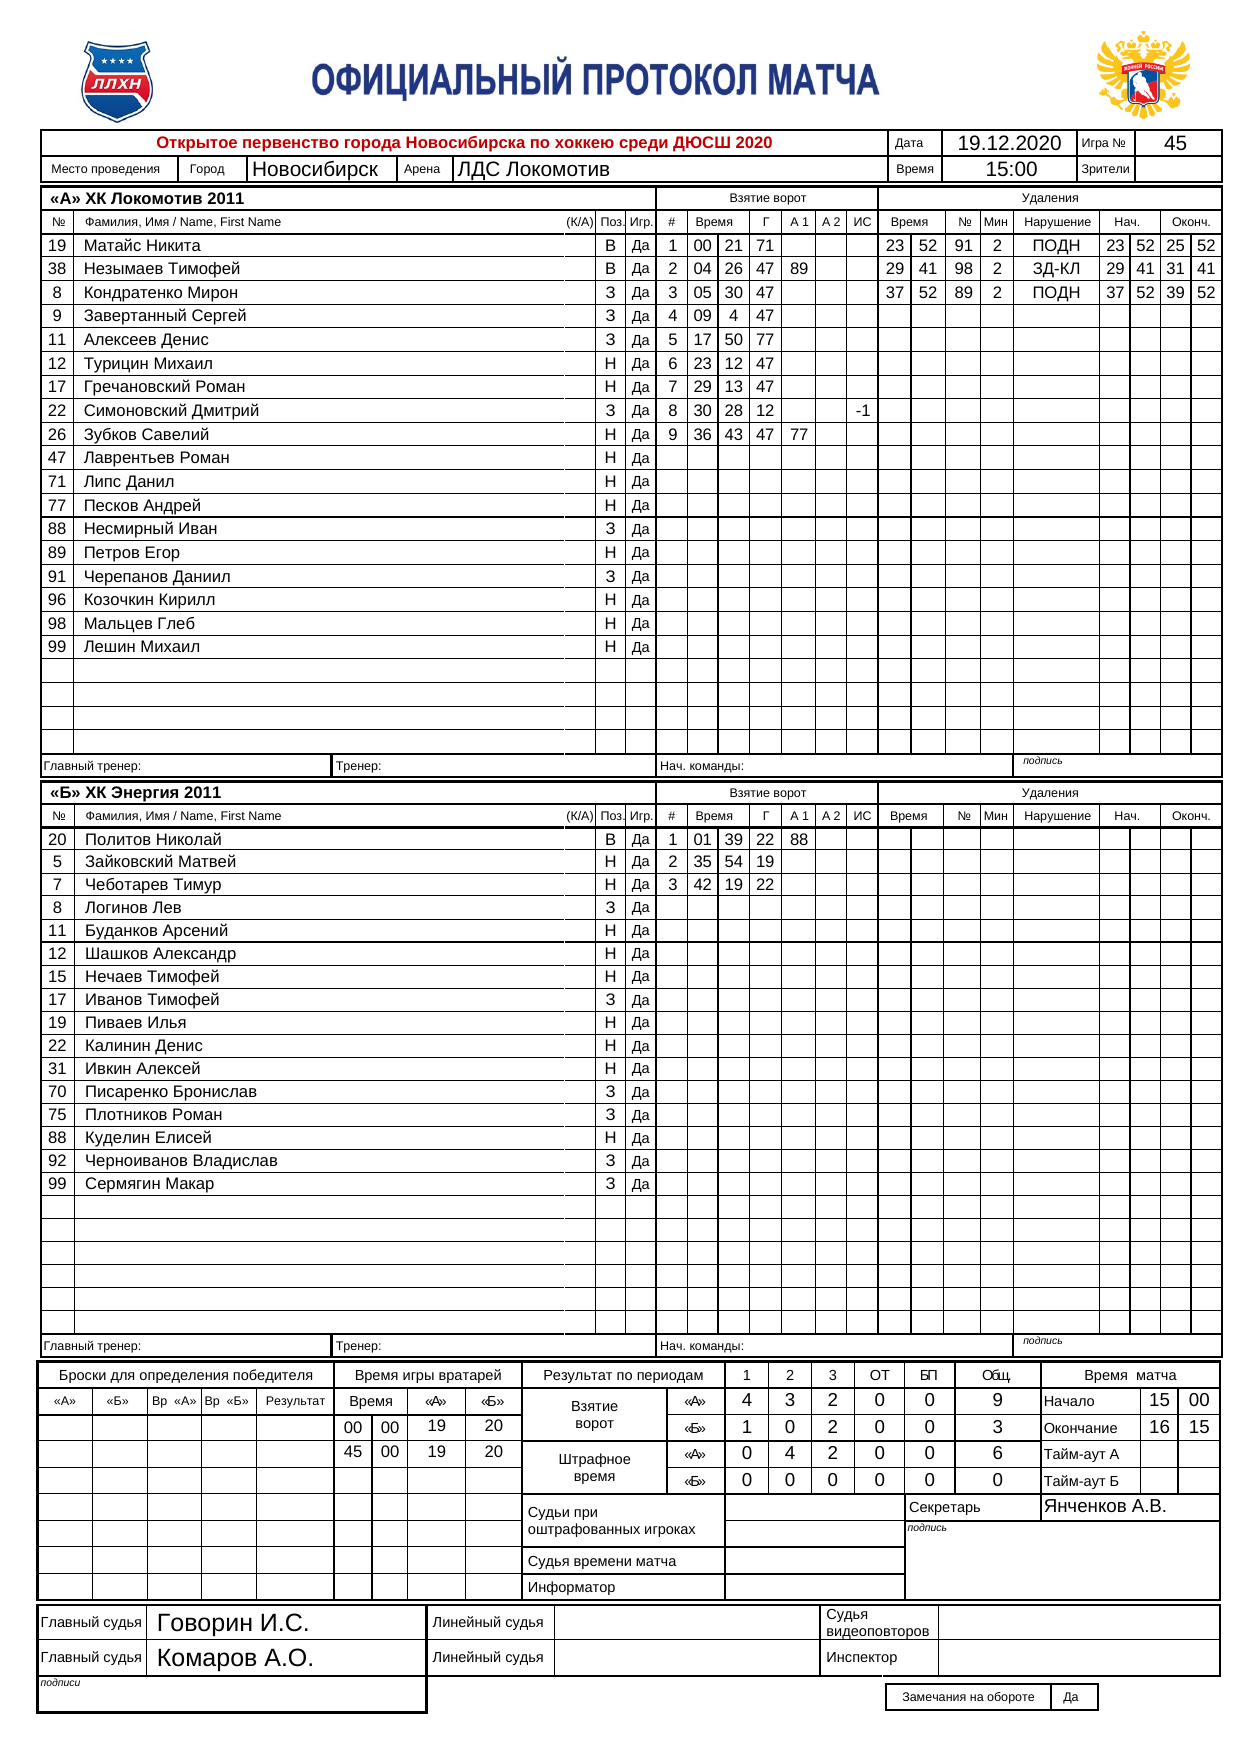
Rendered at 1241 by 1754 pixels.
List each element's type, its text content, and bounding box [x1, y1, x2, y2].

table_cell [1100, 874, 1129, 895]
table_cell [657, 518, 687, 540]
table_cell [657, 707, 687, 729]
table_cell Да [626, 829, 655, 849]
table_cell [42, 1288, 74, 1310]
table_cell Н [596, 874, 625, 895]
table_cell [912, 352, 945, 374]
table_cell Окончание [1042, 1415, 1140, 1440]
table_cell [626, 1311, 655, 1333]
table_cell [816, 1173, 846, 1195]
table_cell Да [626, 612, 655, 634]
table_cell [816, 541, 846, 564]
table_cell Да [626, 235, 655, 256]
table_cell [816, 636, 846, 658]
table_cell [1014, 1219, 1099, 1241]
table_cell Н [596, 966, 625, 987]
table_cell [1014, 541, 1099, 564]
table_cell [1014, 730, 1099, 753]
table_cell [1100, 829, 1129, 849]
table_cell 47 [750, 281, 781, 303]
table_cell [944, 896, 980, 918]
table_cell [816, 1311, 846, 1333]
table_cell [688, 446, 717, 469]
table_cell [912, 1127, 943, 1149]
table_cell [657, 1242, 687, 1264]
table_cell [1100, 1196, 1129, 1218]
table_cell 37 [879, 281, 910, 303]
table_cell 96 [42, 588, 73, 611]
table_cell [1014, 1012, 1099, 1033]
table_cell 20 [466, 1416, 521, 1440]
table_cell 09 [688, 305, 717, 327]
table_cell № [944, 805, 980, 826]
table_cell Тайм-аут Б [1042, 1468, 1140, 1493]
table_cell [1131, 399, 1160, 422]
table_cell [1131, 1196, 1160, 1218]
table_cell [847, 707, 877, 729]
table_cell Оконч. [1161, 211, 1221, 233]
table_cell [1100, 1127, 1129, 1149]
table_cell Нач. [1100, 211, 1160, 233]
table_cell [750, 920, 781, 941]
table_cell Симоновский Дмитрий [74, 399, 564, 422]
table_cell [816, 446, 846, 469]
table_cell 77 [782, 423, 815, 445]
table_header Дата [889, 131, 941, 155]
table_cell Нарушение [1014, 805, 1099, 826]
table_cell [688, 1173, 717, 1195]
table_cell [565, 1265, 595, 1287]
table_cell [719, 683, 749, 706]
table_cell [565, 1012, 595, 1033]
table_cell [782, 1035, 815, 1057]
table_cell 98 [946, 257, 980, 280]
table_cell Н [596, 446, 625, 469]
table_cell Черноиванов Владислав [75, 1150, 564, 1172]
table_cell З [596, 565, 625, 587]
table_cell ПОДН [1014, 281, 1099, 303]
table_cell [1100, 920, 1129, 941]
table_cell Куделин Елисей [75, 1127, 564, 1149]
table_cell 0 [855, 1468, 904, 1493]
table_cell [719, 1127, 749, 1149]
table_cell 89 [42, 541, 73, 564]
table_cell [565, 636, 595, 658]
table_cell [750, 1058, 781, 1079]
table_cell [565, 896, 595, 918]
table_cell [1161, 850, 1190, 872]
table_header Взятие ворот [657, 783, 877, 803]
table_cell Да [626, 1127, 655, 1149]
table_cell [565, 1196, 595, 1218]
table_cell Да [626, 1012, 655, 1033]
table_cell [1141, 1441, 1177, 1467]
table_cell [257, 1468, 333, 1493]
table_cell Время [879, 211, 945, 233]
table_cell [912, 730, 945, 753]
table_cell [847, 943, 877, 964]
table_cell [879, 636, 910, 658]
table_cell [946, 588, 980, 611]
table_cell [782, 305, 815, 327]
table_cell [944, 1058, 980, 1079]
table_header 45 [1136, 131, 1221, 155]
table_cell [782, 399, 815, 422]
table_cell [1161, 612, 1190, 634]
table_cell [847, 257, 877, 280]
table_cell [816, 920, 846, 941]
table_cell [688, 1058, 717, 1079]
table_cell [1014, 636, 1099, 658]
table_cell [847, 1127, 877, 1149]
table_cell [816, 1104, 846, 1126]
table_cell [565, 541, 595, 564]
table_cell [726, 1575, 904, 1599]
table_cell [565, 920, 595, 941]
table_cell [75, 1288, 564, 1310]
table_header 19.12.2020 [943, 131, 1076, 155]
table_cell Время [335, 1389, 407, 1413]
table_cell [75, 1196, 564, 1218]
table_cell [1192, 707, 1221, 729]
table_cell [750, 659, 781, 682]
table_cell [1192, 1012, 1221, 1033]
table_cell [782, 588, 815, 611]
table_cell Несмирный Иван [74, 518, 564, 540]
table_cell 47 [750, 423, 781, 445]
table_cell 31 [1161, 257, 1190, 280]
table_cell [1100, 1150, 1129, 1172]
table_cell [596, 659, 625, 682]
table_cell [847, 518, 877, 540]
table_cell ИС [847, 805, 877, 826]
table_cell [912, 659, 945, 682]
table_cell [1131, 588, 1160, 611]
table_cell [981, 730, 1013, 753]
table_cell 39 [719, 829, 749, 849]
table_cell [565, 446, 595, 469]
table_cell [981, 446, 1013, 469]
table_cell [428, 1677, 882, 1711]
table_cell [847, 683, 877, 706]
table_cell [1161, 1288, 1190, 1310]
table_cell 3 [657, 874, 687, 895]
table_cell [1192, 1127, 1221, 1149]
table_cell [816, 730, 846, 753]
table_cell [719, 494, 749, 516]
table_cell [39, 1547, 92, 1573]
table_cell [719, 470, 749, 493]
table_cell Лешин Михаил [74, 636, 564, 658]
table_cell 37 [1100, 281, 1129, 303]
table_cell [1161, 376, 1190, 398]
table_cell 43 [719, 423, 749, 445]
table_cell [1161, 730, 1190, 753]
table_cell [1161, 1219, 1190, 1241]
table_cell 92 [42, 1150, 74, 1172]
table_cell 47 [42, 446, 73, 469]
table_cell [912, 920, 943, 941]
table_cell [1100, 1104, 1129, 1126]
table_cell [1161, 1150, 1190, 1172]
table_cell [1131, 518, 1160, 540]
table_cell Да [626, 494, 655, 516]
table_cell [816, 966, 846, 987]
table_cell [816, 257, 846, 280]
table_cell Да [626, 636, 655, 658]
table_cell [981, 1150, 1013, 1172]
table_cell [93, 1441, 147, 1467]
table_cell [879, 541, 910, 564]
table_cell [946, 423, 980, 445]
table_cell 19 [408, 1441, 465, 1467]
table_cell [1014, 399, 1099, 422]
table_cell 0 [812, 1468, 854, 1493]
table_cell [750, 1196, 781, 1218]
table_cell [1161, 494, 1190, 516]
table_cell «А» [408, 1389, 465, 1413]
table_cell [1192, 494, 1221, 516]
table_cell [912, 896, 943, 918]
table_cell [912, 541, 945, 564]
table_cell Да [626, 376, 655, 398]
table_cell [42, 683, 73, 706]
table_cell [657, 636, 687, 658]
table_cell [981, 1173, 1013, 1195]
table_cell [148, 1521, 201, 1546]
table_cell Да [626, 989, 655, 1011]
table_cell [944, 966, 980, 987]
table_cell [912, 565, 945, 587]
table_cell Н [596, 612, 625, 634]
table_cell [1161, 943, 1190, 964]
table_cell Матайс Никита [74, 235, 564, 256]
table_cell 19 [408, 1416, 465, 1440]
table_cell [726, 1548, 904, 1573]
table_cell [657, 1150, 687, 1172]
table_cell [944, 920, 980, 941]
table_cell Н [596, 1058, 625, 1079]
table_cell [879, 328, 910, 351]
table_cell № [42, 805, 74, 826]
table_cell [719, 966, 749, 987]
table_cell 47 [750, 257, 781, 280]
table_cell [1161, 1173, 1190, 1195]
table_cell 4 [719, 305, 749, 327]
table_cell 3 [769, 1389, 811, 1413]
table_cell [93, 1521, 147, 1546]
table_cell [1100, 659, 1129, 682]
table_cell [981, 1035, 1013, 1057]
table_cell [782, 1311, 815, 1333]
table_cell [1131, 896, 1160, 918]
table_cell [750, 966, 781, 987]
table_cell [782, 920, 815, 941]
table_cell [782, 1173, 815, 1195]
table_cell [719, 1311, 749, 1333]
table_cell [1161, 1196, 1190, 1218]
table_cell [719, 1058, 749, 1079]
table_cell 25 [1161, 235, 1190, 256]
table_cell [816, 235, 846, 256]
table_cell Нарушение [1014, 211, 1099, 233]
table_cell 71 [750, 235, 781, 256]
table_cell [657, 1219, 687, 1241]
table_cell Линейный судья [428, 1640, 554, 1675]
table_cell [1014, 376, 1099, 398]
table_cell [726, 1521, 904, 1546]
table_cell [847, 1150, 877, 1172]
table_cell [879, 1196, 910, 1218]
table_cell [981, 305, 1013, 327]
table_cell [688, 470, 717, 493]
picture [5, 28, 1197, 129]
table_cell 0 [905, 1389, 954, 1413]
table_cell Н [596, 494, 625, 516]
table_cell [782, 896, 815, 918]
table_cell [750, 730, 781, 753]
table_cell [688, 920, 717, 941]
table_cell [879, 829, 910, 849]
table_cell Судья времени матча [523, 1548, 724, 1573]
table_cell [1131, 920, 1160, 941]
table_cell 29 [879, 257, 910, 280]
table_cell [750, 494, 781, 516]
table_cell 2 [812, 1442, 854, 1467]
table_cell [565, 707, 595, 729]
table_cell Секретарь [906, 1495, 1040, 1520]
table_cell подпись [906, 1522, 1219, 1599]
table_cell Алексеев Денис [74, 328, 564, 351]
table_cell [1161, 518, 1190, 540]
table_cell [1161, 1311, 1190, 1333]
table_cell [912, 989, 943, 1011]
table_cell [1192, 920, 1221, 941]
table_cell А 1 [782, 211, 815, 233]
table_cell [688, 1288, 717, 1310]
table_cell [1161, 423, 1190, 445]
table_cell [816, 874, 846, 895]
table_cell «А» [668, 1442, 724, 1467]
table_cell Мальцев Глеб [74, 612, 564, 634]
table_cell [1014, 943, 1099, 964]
table_cell [565, 874, 595, 895]
table_header Удаления [879, 783, 1221, 803]
table_cell 26 [719, 257, 749, 280]
table_cell Н [596, 850, 625, 872]
table_cell [981, 683, 1013, 706]
table_cell [879, 588, 910, 611]
table_cell 38 [42, 257, 73, 280]
table_cell [466, 1521, 521, 1546]
table_cell Время [879, 805, 943, 826]
table_cell [946, 683, 980, 706]
table_cell [782, 730, 815, 753]
table_cell 22 [42, 399, 73, 422]
table_cell [408, 1574, 465, 1599]
table_cell [816, 1265, 846, 1287]
table_cell 77 [750, 328, 781, 351]
table_cell [466, 1494, 521, 1520]
table_cell [1161, 966, 1190, 987]
table_cell [782, 1196, 815, 1218]
table_cell [596, 707, 625, 729]
table_cell [719, 920, 749, 941]
table_cell [148, 1416, 201, 1440]
table_cell 7 [657, 376, 687, 398]
table_cell [626, 1242, 655, 1264]
table_cell 19 [42, 235, 73, 256]
table_cell [912, 943, 943, 964]
table_cell [719, 1012, 749, 1033]
table_cell [93, 1494, 147, 1520]
table_cell [657, 730, 687, 753]
table_cell [879, 423, 910, 445]
table_cell 31 [42, 1058, 74, 1079]
table_cell 0 [726, 1442, 768, 1467]
table_cell [981, 1127, 1013, 1149]
table_cell [1100, 612, 1129, 634]
table_cell 30 [688, 399, 717, 422]
table_cell [657, 1288, 687, 1310]
table_cell [816, 565, 846, 587]
table_cell 23 [879, 235, 910, 256]
table_cell [565, 257, 595, 280]
table_cell [782, 683, 815, 706]
table_cell 52 [912, 281, 945, 303]
table_cell 17 [42, 376, 73, 398]
table_cell [1014, 328, 1099, 351]
table_cell 0 [855, 1415, 904, 1440]
table_cell [1131, 328, 1160, 351]
table_cell [1161, 328, 1190, 351]
table_header Результат по периодам [523, 1363, 724, 1387]
table_cell 22 [750, 829, 781, 849]
table_cell [879, 707, 910, 729]
table_cell [1014, 1104, 1099, 1126]
table_cell [1131, 1173, 1160, 1195]
table_cell [750, 1242, 781, 1264]
table_cell [565, 730, 595, 753]
table_cell [1131, 1288, 1160, 1310]
table_cell [750, 518, 781, 540]
table_cell [688, 730, 717, 753]
table_cell [75, 1242, 564, 1264]
table_cell 13 [719, 376, 749, 398]
table_cell 16 [1141, 1415, 1177, 1440]
table_cell 12 [719, 352, 749, 374]
table_cell [946, 612, 980, 634]
table_cell [657, 446, 687, 469]
table_cell Да [626, 541, 655, 564]
table_cell Оконч. [1161, 805, 1221, 826]
table_cell Арена [398, 157, 452, 181]
table_cell [879, 874, 910, 895]
table_cell [879, 1012, 910, 1033]
table_cell [816, 1058, 846, 1079]
table_cell [946, 730, 980, 753]
table_cell [847, 1104, 877, 1126]
table_cell [1192, 352, 1221, 374]
table_cell [816, 850, 846, 872]
table_cell [782, 281, 815, 303]
table_cell [944, 1081, 980, 1103]
table_cell [466, 1547, 521, 1573]
table_cell [1161, 1104, 1190, 1126]
table_cell 19 [750, 850, 781, 872]
table_cell [816, 588, 846, 611]
table_cell [688, 588, 717, 611]
table_cell Н [596, 470, 625, 493]
table_cell [944, 1012, 980, 1033]
table_cell [626, 659, 655, 682]
table_cell Да [626, 352, 655, 374]
table_cell [879, 896, 910, 918]
table_cell [688, 1219, 717, 1241]
table_cell 21 [719, 235, 749, 256]
table_header Да [1052, 1685, 1097, 1709]
table_cell 3 [657, 281, 687, 303]
table_cell [1192, 943, 1221, 964]
table_cell [719, 1196, 749, 1218]
table_cell [981, 920, 1013, 941]
table_cell [1100, 1012, 1129, 1033]
table_cell [981, 1058, 1013, 1079]
table_cell № [42, 211, 73, 233]
table_cell Игр. [626, 805, 655, 826]
table_cell [688, 989, 717, 1011]
table_cell [912, 423, 945, 445]
table_cell [879, 612, 910, 634]
table_cell [596, 1288, 625, 1310]
table_cell Да [626, 328, 655, 351]
table_cell Мин [981, 805, 1013, 826]
table_cell [565, 565, 595, 587]
table_cell Время [889, 157, 941, 181]
table_cell [879, 1127, 910, 1149]
table_cell Н [596, 588, 625, 611]
table_cell 12 [42, 352, 73, 374]
table_cell [944, 1127, 980, 1149]
table_cell [816, 328, 846, 351]
table_cell Тайм-аут А [1042, 1441, 1140, 1467]
table_cell Да [626, 896, 655, 918]
table_cell [879, 352, 910, 374]
table_cell Сермягин Макар [75, 1173, 564, 1195]
table_cell [981, 989, 1013, 1011]
table_cell [1161, 920, 1190, 941]
table_cell [1014, 707, 1099, 729]
table_cell [1131, 1035, 1160, 1057]
table_cell Иванов Тимофей [75, 989, 564, 1011]
table_cell Главный судья [39, 1606, 146, 1639]
table_cell [816, 1081, 846, 1103]
table_cell [879, 989, 910, 1011]
table_cell Инспектор [821, 1640, 938, 1675]
table_cell [1192, 683, 1221, 706]
table_cell [1192, 399, 1221, 422]
table_cell [847, 494, 877, 516]
table_cell [1014, 874, 1099, 895]
table_cell [816, 1196, 846, 1218]
table_cell 6 [657, 352, 687, 374]
table_cell [981, 1012, 1013, 1033]
table_cell [1136, 157, 1221, 181]
table_cell [816, 281, 846, 303]
table_cell [847, 636, 877, 658]
table_cell № [946, 211, 980, 233]
table_cell [816, 829, 846, 849]
table_cell 35 [688, 850, 717, 872]
table_cell [946, 494, 980, 516]
table_cell Да [626, 1104, 655, 1126]
table_cell [1100, 352, 1129, 374]
table_cell 2 [981, 235, 1013, 256]
table_cell [1100, 1265, 1129, 1287]
table_cell [688, 1150, 717, 1172]
table_cell [879, 1104, 910, 1126]
table_cell [1161, 989, 1190, 1011]
table_cell [981, 896, 1013, 918]
table_cell 1 [726, 1415, 768, 1440]
table_cell Н [596, 920, 625, 941]
table_cell [750, 1127, 781, 1149]
table_cell [879, 850, 910, 872]
table_cell Да [626, 446, 655, 469]
table_cell [1100, 541, 1129, 564]
table_cell [1192, 1173, 1221, 1195]
table_cell [688, 966, 717, 987]
table_cell Да [626, 920, 655, 941]
table_cell [1192, 874, 1221, 895]
table_cell [847, 1265, 877, 1287]
table_cell [946, 305, 980, 327]
table_cell 70 [42, 1081, 74, 1103]
table_cell [847, 659, 877, 682]
table_cell [42, 1219, 74, 1241]
table_cell [912, 1150, 943, 1172]
table_cell [750, 541, 781, 564]
table_cell 2 [657, 850, 687, 872]
table_cell [657, 588, 687, 611]
table_cell [816, 683, 846, 706]
table_cell 15 [42, 966, 74, 987]
table_cell [565, 399, 595, 422]
table_cell [565, 235, 595, 256]
table_cell [1161, 1012, 1190, 1033]
table_cell [565, 1035, 595, 1057]
table_cell [626, 1288, 655, 1310]
table_cell [816, 1035, 846, 1057]
table_cell Время [688, 805, 749, 826]
table_cell подпись [1014, 755, 1221, 776]
table_cell [816, 1012, 846, 1033]
table_cell [816, 399, 846, 422]
table_cell Говорин И.С. [147, 1606, 425, 1639]
table_cell [1131, 874, 1160, 895]
table_cell [847, 920, 877, 941]
table_cell [74, 730, 564, 753]
table_cell [939, 1606, 1219, 1639]
table_cell 47 [750, 376, 781, 398]
table_cell [981, 850, 1013, 872]
table_cell [782, 659, 815, 682]
table_cell [847, 235, 877, 256]
table_cell [1100, 1081, 1129, 1103]
table_cell [1192, 328, 1221, 351]
table_cell [912, 966, 943, 987]
table_cell [202, 1416, 256, 1440]
table_cell [912, 1035, 943, 1057]
table_cell Игр. [626, 211, 655, 233]
table_cell 8 [42, 896, 74, 918]
table_cell 47 [750, 305, 781, 327]
table_cell 0 [726, 1468, 768, 1493]
table_cell 77 [42, 494, 73, 516]
table_cell [1014, 989, 1099, 1011]
table_cell [1161, 874, 1190, 895]
table_cell Да [626, 943, 655, 964]
table_cell 89 [782, 257, 815, 280]
table_cell [1100, 588, 1129, 611]
table_cell [565, 966, 595, 987]
table_cell [565, 1219, 595, 1241]
table_cell [719, 1242, 749, 1264]
table_cell [1192, 1219, 1221, 1241]
table_cell 12 [42, 943, 74, 964]
table_cell 99 [42, 636, 73, 658]
table_cell [1014, 1242, 1099, 1264]
table_cell 2 [812, 1415, 854, 1440]
table_cell [626, 683, 655, 706]
table_cell [782, 874, 815, 895]
table_cell [847, 989, 877, 1011]
table_cell [847, 446, 877, 469]
table_cell [981, 1265, 1013, 1287]
table_cell [782, 1081, 815, 1103]
table_cell [42, 1242, 74, 1264]
table_cell ИС [847, 211, 877, 233]
table_header Время матча [1042, 1363, 1219, 1387]
table_cell Главный тренер: [42, 1335, 330, 1356]
table_cell [657, 1173, 687, 1195]
table_cell [782, 470, 815, 493]
table_cell [782, 1058, 815, 1079]
table_cell [782, 328, 815, 351]
table_cell 00 [373, 1441, 407, 1467]
table_cell [1161, 446, 1190, 469]
table_cell [565, 829, 595, 849]
table_cell 17 [42, 989, 74, 1011]
table_cell [1100, 1242, 1129, 1264]
table_cell [565, 989, 595, 1011]
table_cell Лаврентьев Роман [74, 446, 564, 469]
table_cell Судья видеоповторов [821, 1606, 938, 1639]
table_cell [847, 829, 877, 849]
table_cell [565, 683, 595, 706]
table_cell [750, 636, 781, 658]
table_cell [847, 423, 877, 445]
table_cell Да [626, 399, 655, 422]
table_cell [75, 1265, 564, 1287]
table_cell [1131, 1150, 1160, 1172]
table_cell [1192, 1081, 1221, 1103]
table_cell 41 [912, 257, 945, 280]
table_cell [1100, 1058, 1129, 1079]
table_cell [847, 352, 877, 374]
table_cell [688, 1012, 717, 1033]
table_cell [565, 376, 595, 398]
table_cell [1100, 850, 1129, 872]
table_cell [946, 446, 980, 469]
table_cell [912, 446, 945, 469]
table_cell [1014, 1196, 1099, 1218]
table_cell Фамилия, Имя / Name, First Name [75, 805, 565, 826]
table_cell [719, 1104, 749, 1126]
table_cell [1100, 470, 1129, 493]
table_cell Да [626, 281, 655, 303]
table_cell Плотников Роман [75, 1104, 564, 1126]
table_cell [879, 470, 910, 493]
table_cell [847, 541, 877, 564]
table_cell [782, 943, 815, 964]
table_header Удаления [879, 188, 1221, 209]
table_cell 52 [1131, 281, 1160, 303]
table_cell Да [626, 305, 655, 327]
table_cell Шашков Александр [75, 943, 564, 964]
table_cell [847, 1196, 877, 1218]
table_cell [148, 1494, 201, 1520]
table_cell [657, 896, 687, 918]
table_cell [1131, 683, 1160, 706]
table_cell 8 [657, 399, 687, 422]
table_cell 0 [905, 1468, 954, 1493]
table_cell [565, 1081, 595, 1103]
table_cell [912, 1196, 943, 1218]
table_cell [93, 1416, 147, 1440]
table_cell [912, 1058, 943, 1079]
table_cell [688, 1311, 717, 1333]
table_header Время игры вратарей [335, 1363, 521, 1387]
table_cell Да [626, 874, 655, 895]
table_cell [565, 305, 595, 327]
table_cell [1014, 612, 1099, 634]
table_cell [75, 1311, 564, 1333]
table_cell [782, 989, 815, 1011]
table_cell [782, 966, 815, 987]
table_cell [750, 1150, 781, 1172]
table_cell 98 [42, 612, 73, 634]
table_cell 23 [688, 352, 717, 374]
table_cell [1192, 565, 1221, 587]
table_cell [816, 423, 846, 445]
table_cell [946, 659, 980, 682]
table_cell [1014, 1311, 1099, 1333]
table_cell [1161, 1242, 1190, 1264]
table_cell [257, 1416, 333, 1440]
table_cell 12 [750, 399, 781, 422]
table_cell [1014, 1058, 1099, 1079]
table_cell [39, 1521, 92, 1546]
table_header Взятие ворот [657, 188, 877, 209]
table_cell [1192, 966, 1221, 987]
table_cell [912, 636, 945, 658]
table_cell 4 [726, 1389, 768, 1413]
table_cell [1100, 989, 1129, 1011]
table_cell [1161, 541, 1190, 564]
table_cell [565, 1058, 595, 1079]
table_cell Да [626, 1058, 655, 1079]
table_cell (К/А) [565, 805, 595, 826]
table_cell 4 [657, 305, 687, 327]
table_cell 39 [1161, 281, 1190, 303]
table_cell [1192, 612, 1221, 634]
table_cell [719, 989, 749, 1011]
table_cell 15 [1179, 1415, 1219, 1440]
table_cell [596, 1242, 625, 1264]
table_cell [1131, 470, 1160, 493]
table_cell 91 [946, 235, 980, 256]
table_cell Нач. команды: [657, 1335, 1012, 1356]
table_cell Завертанный Сергей [74, 305, 564, 327]
table_cell [202, 1574, 256, 1599]
table_cell [879, 518, 910, 540]
table_cell [719, 1288, 749, 1310]
table_cell [726, 1495, 904, 1520]
table_cell [981, 612, 1013, 634]
table_cell [1100, 966, 1129, 987]
table_cell [1100, 518, 1129, 540]
table_cell 22 [750, 874, 781, 895]
table_cell «А» [39, 1389, 92, 1413]
table_cell [1192, 636, 1221, 658]
table_cell Фамилия, Имя / Name, First Name [74, 211, 565, 233]
table_cell 0 [855, 1389, 904, 1413]
table_cell [657, 683, 687, 706]
table_cell [1014, 470, 1099, 493]
table_cell 0 [769, 1415, 811, 1440]
table_cell [816, 1127, 846, 1149]
table_cell [1131, 1081, 1160, 1103]
table_cell [719, 896, 749, 918]
table_cell «А» [668, 1389, 724, 1413]
table_cell 2 [981, 281, 1013, 303]
table_cell 5 [42, 850, 74, 872]
table_cell [1192, 829, 1221, 849]
table_cell [688, 1127, 717, 1149]
table_cell [946, 328, 980, 351]
table_cell [782, 612, 815, 634]
table_cell [373, 1494, 407, 1520]
table_cell [1014, 1150, 1099, 1172]
table_cell [1131, 1012, 1160, 1033]
table_cell 47 [750, 352, 781, 374]
table_cell [626, 707, 655, 729]
table_cell 3 [956, 1415, 1040, 1440]
table_cell [408, 1468, 465, 1493]
table_cell Турицин Михаил [74, 352, 564, 374]
table_cell 11 [42, 920, 74, 941]
table_cell [565, 518, 595, 540]
table_cell [74, 659, 564, 682]
table_cell [1161, 1081, 1190, 1103]
table_cell [879, 943, 910, 964]
table_cell [565, 659, 595, 682]
table_header Игра № [1078, 131, 1134, 155]
table_cell Зрители [1078, 157, 1134, 181]
table_cell [981, 423, 1013, 445]
table_cell [1100, 683, 1129, 706]
table_cell [565, 1173, 595, 1195]
table_cell [1100, 423, 1129, 445]
table_cell [565, 1150, 595, 1172]
table_cell [847, 1058, 877, 1079]
table_cell Гречановский Роман [74, 376, 564, 398]
table_cell [719, 659, 749, 682]
table_cell Штрафное время [523, 1442, 666, 1493]
table_cell [466, 1468, 521, 1493]
table_cell [912, 376, 945, 398]
table_cell [1014, 565, 1099, 587]
table_cell [657, 1104, 687, 1126]
table_cell [1014, 352, 1099, 374]
table_cell [847, 966, 877, 987]
table_cell [688, 1081, 717, 1103]
table_cell [847, 612, 877, 634]
table_cell [565, 588, 595, 611]
table_cell [981, 376, 1013, 398]
table_cell [1014, 1127, 1099, 1149]
table_cell [1100, 376, 1129, 398]
table_cell [816, 1288, 846, 1310]
table_cell [657, 1265, 687, 1287]
table_cell [657, 943, 687, 964]
table_cell [1014, 423, 1099, 445]
table_cell ЗД-КЛ [1014, 257, 1099, 280]
table_cell [565, 281, 595, 303]
table_cell [596, 1196, 625, 1218]
table_cell [782, 376, 815, 398]
table_header БП [905, 1363, 954, 1387]
table_cell В [596, 257, 625, 280]
table_cell [42, 730, 73, 753]
table_cell [626, 1265, 655, 1287]
table_cell [39, 1416, 92, 1440]
table_cell [688, 565, 717, 587]
table_cell Песков Андрей [74, 494, 564, 516]
table_cell [719, 636, 749, 658]
table_cell [719, 1150, 749, 1172]
table_cell [719, 730, 749, 753]
table_cell В [596, 235, 625, 256]
table_cell [565, 494, 595, 516]
table_header 2 [769, 1363, 811, 1387]
table_cell Логинов Лев [75, 896, 564, 918]
table_cell [688, 612, 717, 634]
table_cell [981, 399, 1013, 422]
table_cell Н [596, 1127, 625, 1149]
table_cell Да [626, 565, 655, 587]
table_cell [688, 541, 717, 564]
table_cell [1161, 1265, 1190, 1287]
table_cell 88 [782, 829, 815, 849]
table_cell [1100, 565, 1129, 587]
table_cell [1100, 707, 1129, 729]
table_cell Г [750, 805, 781, 826]
table_cell [946, 376, 980, 398]
table_cell [981, 541, 1013, 564]
table_cell [946, 470, 980, 493]
table_cell [782, 1288, 815, 1310]
table_cell [202, 1468, 256, 1493]
table_cell Мин [981, 211, 1013, 233]
table_cell [565, 850, 595, 872]
table_cell 9 [657, 423, 687, 445]
table_cell [912, 470, 945, 493]
table_cell [1100, 730, 1129, 753]
table_cell [879, 683, 910, 706]
table_cell [1161, 352, 1190, 374]
table_cell [944, 1288, 980, 1310]
table_cell [1161, 1035, 1190, 1057]
table_cell [1161, 588, 1190, 611]
table_cell [750, 1311, 781, 1333]
table_cell [847, 1173, 877, 1195]
table_cell 2 [657, 257, 687, 280]
table_cell [1192, 1242, 1221, 1264]
table_cell [944, 1173, 980, 1195]
table_cell [565, 470, 595, 493]
table_cell [816, 376, 846, 398]
table_cell 01 [688, 829, 717, 849]
table_cell [657, 1127, 687, 1149]
table_cell [202, 1547, 256, 1573]
table_cell Черепанов Даниил [74, 565, 564, 587]
table_cell [981, 943, 1013, 964]
table_cell [1014, 683, 1099, 706]
table_cell [1100, 896, 1129, 918]
table_cell # [657, 211, 687, 233]
table_cell [1131, 376, 1160, 398]
table_cell [39, 1441, 92, 1467]
table_cell Поз. [596, 211, 625, 233]
table_cell [944, 829, 980, 849]
table_cell подписи [39, 1677, 425, 1711]
table_cell [688, 943, 717, 964]
table_cell [596, 1219, 625, 1241]
table_cell [1131, 352, 1160, 374]
table_cell [719, 446, 749, 469]
table_cell [1131, 612, 1160, 634]
table_cell [944, 874, 980, 895]
table_cell [944, 1242, 980, 1264]
table_cell [565, 1288, 595, 1310]
table_cell 15:00 [943, 157, 1076, 181]
table_cell [750, 707, 781, 729]
table_cell [1131, 1219, 1160, 1241]
table_cell [565, 1242, 595, 1264]
table_cell 9 [42, 305, 73, 327]
table_cell [879, 399, 910, 422]
table_cell [1100, 328, 1129, 351]
table_cell Вр «А» [148, 1389, 201, 1413]
table_cell [1014, 659, 1099, 682]
table_cell 28 [719, 399, 749, 422]
table_cell [1179, 1441, 1219, 1467]
table_cell [879, 446, 910, 469]
table_cell [847, 470, 877, 493]
table_header «Б» ХК Энергия 2011 [42, 783, 655, 803]
table_cell [1192, 1288, 1221, 1310]
table_cell [1141, 1468, 1177, 1493]
table_cell [1192, 896, 1221, 918]
table_cell [782, 1012, 815, 1033]
table_cell [1161, 1127, 1190, 1149]
table_cell [782, 446, 815, 469]
table_cell [408, 1547, 465, 1573]
table_cell [981, 588, 1013, 611]
table_cell [335, 1494, 371, 1520]
table_cell [912, 683, 945, 706]
table_cell [847, 1081, 877, 1103]
table_cell 00 [335, 1416, 371, 1440]
table_cell [688, 1242, 717, 1264]
table_cell [879, 1173, 910, 1195]
table_cell [782, 352, 815, 374]
table_cell [688, 636, 717, 658]
table_cell [782, 636, 815, 658]
table_cell [202, 1521, 256, 1546]
table_cell 0 [855, 1442, 904, 1467]
table_cell [1161, 1058, 1190, 1079]
table_cell [750, 565, 781, 587]
table_cell [981, 829, 1013, 849]
table_cell [1014, 920, 1099, 941]
table_cell Пиваев Илья [75, 1012, 564, 1033]
table_cell [782, 541, 815, 564]
table_cell Начало [1042, 1389, 1140, 1413]
table_cell 00 [373, 1416, 407, 1440]
table_cell Да [626, 588, 655, 611]
table_cell [912, 1288, 943, 1310]
table_cell [657, 1058, 687, 1079]
table_cell [202, 1494, 256, 1520]
table_cell [657, 565, 687, 587]
table_cell 11 [42, 328, 73, 351]
table_cell [981, 470, 1013, 493]
table_cell [1161, 399, 1190, 422]
table_cell [782, 850, 815, 872]
table_cell [1161, 659, 1190, 682]
table_cell [257, 1494, 333, 1520]
table_cell [750, 470, 781, 493]
table_cell [1100, 943, 1129, 964]
table_header Открытое первенство города Новосибирска по хоккею среди ДЮСШ 2020 [42, 131, 887, 155]
table_cell [847, 1035, 877, 1057]
table_cell 30 [719, 281, 749, 303]
table_cell [946, 707, 980, 729]
table_cell [657, 494, 687, 516]
table_cell [39, 1494, 92, 1520]
table_cell Зубков Савелий [74, 423, 564, 445]
table_cell Липс Данил [74, 470, 564, 493]
table_cell Место проведения [42, 157, 177, 181]
table_cell [688, 518, 717, 540]
table_cell [257, 1521, 333, 1546]
table_cell [719, 541, 749, 564]
table_cell [912, 588, 945, 611]
table_cell [1192, 1265, 1221, 1287]
table_cell Да [626, 1081, 655, 1103]
table_cell [782, 1127, 815, 1149]
table_cell [657, 1311, 687, 1333]
table_cell [1131, 943, 1160, 964]
table_cell [847, 730, 877, 753]
table_cell [1131, 423, 1160, 445]
table_cell 1 [657, 235, 687, 256]
table_cell [944, 1104, 980, 1126]
table_cell [816, 943, 846, 964]
table_cell [1014, 494, 1099, 516]
table_cell В [596, 829, 625, 849]
table_cell [1131, 1265, 1160, 1287]
table_cell [1014, 966, 1099, 987]
table_cell 26 [42, 423, 73, 445]
table_cell [148, 1441, 201, 1467]
table_cell Тренер: [333, 755, 655, 776]
table_cell [1161, 829, 1190, 849]
table_cell [626, 1219, 655, 1241]
table_cell [1192, 730, 1221, 753]
table_cell 05 [688, 281, 717, 303]
table_cell [750, 1035, 781, 1057]
table_cell А 2 [816, 805, 846, 826]
table_cell [750, 446, 781, 469]
table_cell [912, 874, 943, 895]
table_cell [1131, 730, 1160, 753]
table_cell [1161, 636, 1190, 658]
table_cell [657, 920, 687, 941]
table_cell Да [626, 1150, 655, 1172]
table_cell [847, 1012, 877, 1033]
table_cell З [596, 989, 625, 1011]
table_cell [1131, 1242, 1160, 1264]
table_header Броски для определения победителя [39, 1363, 333, 1387]
table_cell [944, 1035, 980, 1057]
table_cell 89 [946, 281, 980, 303]
table_cell [879, 565, 910, 587]
table_cell Козочкин Кирилл [74, 588, 564, 611]
table_cell [1192, 850, 1221, 872]
table_cell [1131, 829, 1160, 849]
table_cell [1192, 305, 1221, 327]
table_cell [1100, 446, 1129, 469]
table_cell [847, 565, 877, 587]
table_cell [39, 1468, 92, 1493]
table_cell [981, 328, 1013, 351]
table_cell [944, 989, 980, 1011]
table_cell [939, 1640, 1219, 1675]
table_cell [1192, 376, 1221, 398]
table_cell 2 [812, 1389, 854, 1413]
table_cell [657, 966, 687, 987]
table_cell Писаренко Бронислав [75, 1081, 564, 1103]
table_cell [719, 1219, 749, 1241]
table_cell [1131, 494, 1160, 516]
table_cell З [596, 281, 625, 303]
table_cell [1192, 423, 1221, 445]
table_cell [626, 1196, 655, 1218]
table_cell [1100, 1311, 1129, 1333]
table_cell Калинин Денис [75, 1035, 564, 1057]
table_cell [719, 565, 749, 587]
table_cell [912, 1173, 943, 1195]
table_cell [782, 494, 815, 516]
table_cell [596, 1311, 625, 1333]
table_cell 0 [905, 1415, 954, 1440]
table_cell Главный судья [39, 1640, 146, 1675]
table_cell [1100, 1219, 1129, 1241]
table_cell Вр «Б» [202, 1389, 256, 1413]
table_cell [750, 588, 781, 611]
table_cell [912, 1265, 943, 1287]
table_cell 9 [956, 1389, 1040, 1413]
table_cell Да [626, 850, 655, 872]
table_cell [1131, 446, 1160, 469]
table_cell Да [626, 518, 655, 540]
table_cell 2 [981, 257, 1013, 280]
table_cell [1014, 896, 1099, 918]
table_cell (К/А) [565, 211, 595, 233]
table_cell Поз. [596, 805, 625, 826]
table_cell [42, 1265, 74, 1287]
table_cell 0 [956, 1468, 1040, 1493]
table_cell [1192, 470, 1221, 493]
table_cell [816, 1242, 846, 1264]
table_cell [981, 565, 1013, 587]
table_cell [946, 541, 980, 564]
table_cell 54 [719, 850, 749, 872]
table_cell [912, 1081, 943, 1103]
table_cell Н [596, 541, 625, 564]
table_cell З [596, 1104, 625, 1126]
table_cell [657, 470, 687, 493]
table_cell [257, 1574, 333, 1599]
table_cell [39, 1574, 92, 1599]
table_cell Комаров А.О. [147, 1640, 425, 1675]
table_cell [1131, 659, 1160, 682]
table_cell [688, 1035, 717, 1057]
table_cell 99 [42, 1173, 74, 1195]
table_cell Да [626, 470, 655, 493]
table_cell [1100, 1288, 1129, 1310]
table_cell Н [596, 943, 625, 964]
table_cell [1161, 707, 1190, 729]
table_cell [816, 494, 846, 516]
table_cell [1192, 1035, 1221, 1057]
table_cell [466, 1574, 521, 1599]
table_cell «Б » [466, 1389, 521, 1413]
table_cell [912, 399, 945, 422]
table_cell ЛДС Локомотив [454, 157, 887, 181]
table_cell [1131, 707, 1160, 729]
table_cell [879, 494, 910, 516]
table_cell [1014, 1265, 1099, 1287]
table_cell [555, 1640, 819, 1675]
table_cell [565, 1311, 595, 1333]
table_cell [657, 612, 687, 634]
table_header «А» ХК Локомотив 2011 [42, 188, 655, 209]
table_cell [912, 707, 945, 729]
table_cell [847, 281, 877, 303]
table_cell [879, 659, 910, 682]
table_cell [981, 1196, 1013, 1218]
table_cell [373, 1547, 407, 1573]
table_cell 00 [688, 235, 717, 256]
table_cell З [596, 896, 625, 918]
table_cell Да [626, 1035, 655, 1057]
table_cell [847, 1242, 877, 1264]
table_cell [750, 1173, 781, 1195]
table_cell [981, 636, 1013, 658]
table_cell Линейный судья [428, 1606, 554, 1639]
table_cell 0 [905, 1442, 954, 1467]
table_cell [816, 1219, 846, 1241]
table_cell Судьи при оштрафованных игроках [523, 1495, 724, 1546]
table_cell [750, 1012, 781, 1033]
table_cell [1100, 1035, 1129, 1057]
table_cell Незымаев Тимофей [74, 257, 564, 280]
table_cell [373, 1468, 407, 1493]
table_cell Информатор [523, 1575, 724, 1599]
table_cell [912, 829, 943, 849]
table_cell Главный тренер: [42, 755, 330, 776]
table_cell [944, 1150, 980, 1172]
table_cell [1179, 1468, 1219, 1493]
table_cell [257, 1547, 333, 1573]
table_cell [565, 1104, 595, 1126]
table_cell 75 [42, 1104, 74, 1126]
table_cell [750, 612, 781, 634]
table_cell [335, 1521, 371, 1546]
table_cell 4 [769, 1442, 811, 1467]
table_cell 36 [688, 423, 717, 445]
table_cell [1161, 470, 1190, 493]
table_cell [879, 966, 910, 987]
table_cell [373, 1574, 407, 1599]
table_cell [946, 399, 980, 422]
table_cell [782, 1265, 815, 1287]
table_cell 52 [1192, 281, 1221, 303]
table_cell [719, 612, 749, 634]
table_cell [1100, 636, 1129, 658]
table_cell [816, 989, 846, 1011]
table_cell Н [596, 1035, 625, 1057]
table_header Замечания на обороте [887, 1685, 1050, 1709]
table_cell [879, 1035, 910, 1057]
table_cell [1131, 636, 1160, 658]
table_cell [688, 683, 717, 706]
table_cell [879, 376, 910, 398]
table_cell [782, 1150, 815, 1172]
table_cell Зайковский Матвей [75, 850, 564, 872]
table_cell 5 [657, 328, 687, 351]
table_cell [565, 943, 595, 964]
table_cell -1 [847, 399, 877, 422]
table_cell 6 [956, 1442, 1040, 1467]
table_cell [688, 1265, 717, 1287]
table_cell [981, 966, 1013, 987]
table_cell [148, 1468, 201, 1493]
table_cell [981, 1311, 1013, 1333]
table_cell [782, 235, 815, 256]
table_cell [944, 943, 980, 964]
table_cell 88 [42, 1127, 74, 1149]
table_cell [1100, 305, 1129, 327]
table_cell Время [688, 211, 749, 233]
table_cell [816, 707, 846, 729]
table_cell [981, 352, 1013, 374]
table_cell [1100, 494, 1129, 516]
table_cell З [596, 328, 625, 351]
table_cell 42 [688, 874, 717, 895]
table_cell [847, 1311, 877, 1333]
table_cell [816, 1150, 846, 1172]
table_cell [1100, 399, 1129, 422]
table_cell Н [596, 352, 625, 374]
table_cell [879, 730, 910, 753]
table_cell [335, 1574, 371, 1599]
table_cell [847, 850, 877, 872]
table_cell [912, 1311, 943, 1333]
table_cell [1161, 565, 1190, 587]
table_header ОТ [855, 1363, 904, 1387]
table_cell [688, 659, 717, 682]
table_cell 71 [42, 470, 73, 493]
table_cell [912, 1219, 943, 1241]
table_cell 17 [688, 328, 717, 351]
table_cell [782, 565, 815, 587]
table_cell [42, 659, 73, 682]
table_cell [1192, 446, 1221, 469]
table_cell [1014, 850, 1099, 872]
table_cell З [596, 1173, 625, 1195]
table_cell [1100, 1173, 1129, 1195]
table_cell [1131, 850, 1160, 872]
table_cell [565, 328, 595, 351]
table_cell [719, 707, 749, 729]
table_cell [1131, 541, 1160, 564]
table_cell [946, 518, 980, 540]
table_cell [93, 1547, 147, 1573]
table_cell [782, 1242, 815, 1264]
table_cell З [596, 1081, 625, 1103]
table_cell [981, 659, 1013, 682]
table_cell [555, 1606, 819, 1639]
table_cell [688, 707, 717, 729]
table_cell [373, 1521, 407, 1546]
table_cell [202, 1441, 256, 1467]
table_cell [1192, 989, 1221, 1011]
table_cell Ивкин Алексей [75, 1058, 564, 1079]
table_cell Новосибирск [248, 157, 396, 181]
table_cell Да [626, 1173, 655, 1195]
table_cell [1014, 446, 1099, 469]
table_cell З [596, 1150, 625, 1172]
table_cell [719, 1173, 749, 1195]
table_cell [879, 1265, 910, 1287]
table_cell [719, 1081, 749, 1103]
table_cell [335, 1547, 371, 1573]
table_cell 52 [1192, 235, 1221, 256]
table_cell Н [596, 423, 625, 445]
table_cell 29 [1100, 257, 1129, 280]
table_cell [750, 896, 781, 918]
table_cell [750, 683, 781, 706]
table_cell [719, 1035, 749, 1057]
table_cell [912, 850, 943, 872]
table_cell [1131, 305, 1160, 327]
table_cell [335, 1468, 371, 1493]
table_cell 04 [688, 257, 717, 280]
table_cell [1131, 989, 1160, 1011]
table_cell [750, 1219, 781, 1241]
table_cell [847, 376, 877, 398]
table_cell [847, 1288, 877, 1310]
table_cell [1192, 518, 1221, 540]
table_cell 52 [1131, 235, 1160, 256]
table_cell 19 [719, 874, 749, 895]
table_cell [782, 518, 815, 540]
table_cell 52 [912, 235, 945, 256]
table_cell А 1 [782, 805, 815, 826]
table_cell 8 [42, 281, 73, 303]
table_cell [657, 989, 687, 1011]
table_cell Г [750, 211, 781, 233]
table_cell Н [596, 376, 625, 398]
table_cell [879, 1288, 910, 1310]
table_cell [1131, 565, 1160, 587]
table_cell [1099, 1682, 1220, 1711]
table_cell 91 [42, 565, 73, 587]
table_cell [981, 1104, 1013, 1126]
table_cell [750, 1265, 781, 1287]
table_cell [816, 659, 846, 682]
table_cell [816, 470, 846, 493]
table_cell [1161, 683, 1190, 706]
table_cell [1192, 1150, 1221, 1172]
table_cell 0 [769, 1468, 811, 1493]
table_cell 45 [335, 1441, 371, 1467]
table_cell [1192, 659, 1221, 682]
table_cell [912, 1104, 943, 1126]
table_cell 29 [688, 376, 717, 398]
table_header Общ. [956, 1363, 1040, 1387]
table_cell [688, 1196, 717, 1218]
table_cell [782, 1104, 815, 1126]
table_cell [981, 1288, 1013, 1310]
table_cell [719, 518, 749, 540]
table_cell [719, 1265, 749, 1287]
table_cell Нач. команды: [657, 755, 1012, 776]
table_cell ПОДН [1014, 235, 1099, 256]
table_cell Город [179, 157, 246, 181]
table_cell Буданков Арсений [75, 920, 564, 941]
table_cell [912, 518, 945, 540]
table_header 1 [726, 1363, 768, 1387]
table_cell [408, 1494, 465, 1520]
table_cell [981, 1081, 1013, 1103]
table_cell [816, 518, 846, 540]
table_cell [879, 1219, 910, 1241]
table_cell [719, 943, 749, 964]
table_cell Да [626, 423, 655, 445]
table_cell [1192, 1311, 1221, 1333]
table_cell [596, 730, 625, 753]
table_cell [883, 1677, 1220, 1681]
table_cell [1014, 518, 1099, 540]
table_cell [657, 541, 687, 564]
table_cell [1192, 541, 1221, 564]
table_cell 41 [1131, 257, 1160, 280]
table_cell [1192, 588, 1221, 611]
table_cell [944, 1265, 980, 1287]
table_cell [944, 1219, 980, 1241]
table_cell 1 [657, 829, 687, 849]
table_cell [1131, 1104, 1160, 1126]
table_cell 41 [1192, 257, 1221, 280]
table_cell [879, 1150, 910, 1172]
table_cell 23 [1100, 235, 1129, 256]
table_cell [257, 1441, 333, 1467]
table_cell [847, 1219, 877, 1241]
table_cell [981, 1242, 1013, 1264]
table_cell 22 [42, 1035, 74, 1057]
table_cell Кондратенко Мирон [74, 281, 564, 303]
table_header 3 [812, 1363, 854, 1387]
table_cell [847, 588, 877, 611]
table_cell [1014, 829, 1099, 849]
table_cell [847, 896, 877, 918]
table_cell [944, 850, 980, 872]
table_cell [879, 1311, 910, 1333]
table_cell # [657, 805, 687, 826]
table_cell [750, 1081, 781, 1103]
table_cell [879, 1058, 910, 1079]
table_cell Н [596, 1012, 625, 1033]
table_cell [816, 352, 846, 374]
table_cell [847, 305, 877, 327]
table_cell [657, 1196, 687, 1218]
table_cell [148, 1547, 201, 1573]
table_cell [1161, 305, 1190, 327]
table_cell [912, 305, 945, 327]
table_cell [688, 896, 717, 918]
table_cell 88 [42, 518, 73, 540]
table_cell Взятие ворот [523, 1389, 666, 1440]
table_cell 7 [42, 874, 74, 895]
table_cell [750, 943, 781, 964]
table_cell [879, 920, 910, 941]
table_cell [596, 1265, 625, 1287]
table_cell [1014, 1288, 1099, 1310]
table_cell [688, 1104, 717, 1126]
table_cell [1131, 1311, 1160, 1333]
table_cell «Б» [668, 1415, 724, 1440]
table_cell [688, 494, 717, 516]
table_cell Чеботарев Тимур [75, 874, 564, 895]
table_cell [750, 989, 781, 1011]
table_cell Петров Егор [74, 541, 564, 564]
table_cell [750, 1104, 781, 1126]
table_cell [408, 1521, 465, 1546]
table_cell Н [596, 636, 625, 658]
table_cell 15 [1141, 1389, 1177, 1413]
table_cell [879, 305, 910, 327]
table_cell [1131, 1127, 1160, 1149]
table_cell З [596, 518, 625, 540]
table_cell Тренер: [333, 1335, 655, 1356]
table_cell [74, 683, 564, 706]
table_cell [782, 707, 815, 729]
table_cell [1014, 305, 1099, 327]
table_cell [565, 423, 595, 445]
table_cell [944, 1311, 980, 1333]
table_cell [782, 1219, 815, 1241]
table_cell [981, 494, 1013, 516]
table_cell [946, 636, 980, 658]
table_cell [981, 707, 1013, 729]
table_cell [944, 1196, 980, 1218]
table_cell [1014, 1173, 1099, 1195]
table_cell [816, 612, 846, 634]
table_cell Да [626, 257, 655, 280]
table_cell [912, 612, 945, 634]
table_cell [981, 874, 1013, 895]
table_cell [879, 1081, 910, 1103]
table_cell Результат [257, 1389, 333, 1413]
table_cell [946, 565, 980, 587]
table_cell [148, 1574, 201, 1599]
table_cell [93, 1468, 147, 1493]
table_cell Да [626, 966, 655, 987]
table_cell 20 [466, 1441, 521, 1467]
table_cell Янченков А.В. [1042, 1495, 1219, 1520]
table_cell [42, 1196, 74, 1218]
table_cell Нечаев Тимофей [75, 966, 564, 987]
table_cell 20 [42, 829, 74, 849]
table_cell [816, 305, 846, 327]
table_cell [1014, 1081, 1099, 1103]
table_cell [981, 518, 1013, 540]
table_cell [657, 1035, 687, 1057]
table_cell [1192, 1104, 1221, 1126]
table_cell [1192, 1196, 1221, 1218]
table_cell [912, 1012, 943, 1033]
table_cell [42, 707, 73, 729]
table_cell [912, 494, 945, 516]
table_cell [847, 874, 877, 895]
table_cell [93, 1574, 147, 1599]
table_cell [1014, 588, 1099, 611]
table_cell 50 [719, 328, 749, 351]
table_cell [750, 1288, 781, 1310]
table_cell «Б» [93, 1389, 147, 1413]
table_cell [74, 707, 564, 729]
table_cell [1014, 1035, 1099, 1057]
table_cell [1161, 896, 1190, 918]
table_cell Нач. [1100, 805, 1160, 826]
table_cell [1131, 1058, 1160, 1079]
table_cell [946, 352, 980, 374]
table_cell [657, 1012, 687, 1033]
table_cell [596, 683, 625, 706]
table_cell А 2 [816, 211, 846, 233]
table_cell [912, 1242, 943, 1264]
table_cell [565, 612, 595, 634]
table_cell подпись [1014, 1335, 1221, 1356]
table_cell [565, 352, 595, 374]
table_cell [847, 328, 877, 351]
table_cell [719, 588, 749, 611]
table_cell [657, 1081, 687, 1103]
table_cell [626, 730, 655, 753]
table_cell [912, 328, 945, 351]
table_cell [75, 1219, 564, 1241]
table_cell 19 [42, 1012, 74, 1033]
table_cell [1192, 1058, 1221, 1079]
table_cell [1131, 966, 1160, 987]
table_cell Политов Николай [75, 829, 564, 849]
table_cell [42, 1311, 74, 1333]
table_cell [657, 659, 687, 682]
table_cell [816, 896, 846, 918]
table_cell [565, 1127, 595, 1149]
table_cell «Б» [668, 1468, 724, 1493]
table_cell З [596, 305, 625, 327]
table_cell [879, 1242, 910, 1264]
table_cell 00 [1179, 1389, 1219, 1413]
table_cell [981, 1219, 1013, 1241]
table_cell З [596, 399, 625, 422]
